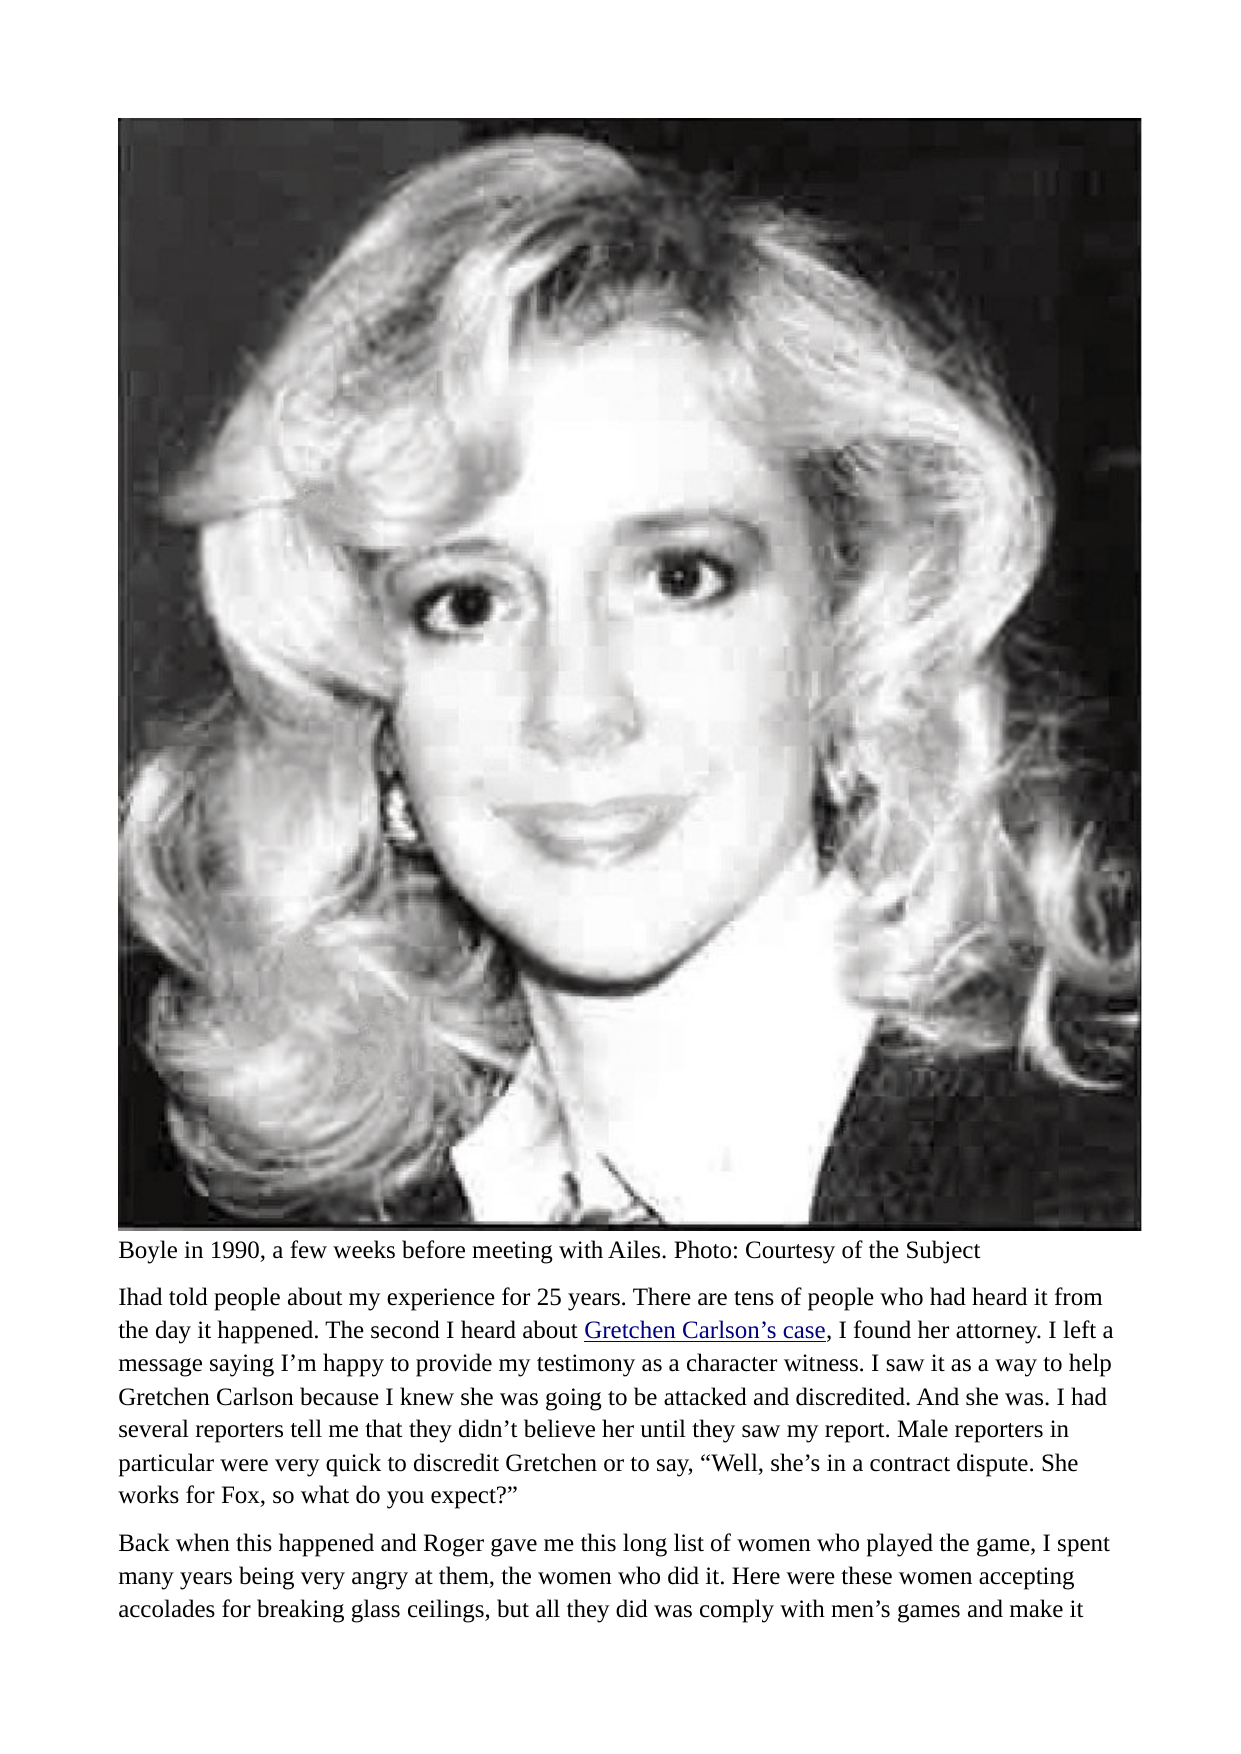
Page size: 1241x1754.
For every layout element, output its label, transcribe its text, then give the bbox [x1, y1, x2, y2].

picture [118, 118, 1142, 1231]
text Boyle in 1990, a few weeks before meeting with Ailes. Photo: Courtesy of the Subject [118, 1235, 1122, 1264]
text Ihad told people about my experience for 25 years. There are tens of people who had heard it from the day it happened. The second I heard about Gretchen Carlson’s case, I found her attorney. I left a message saying I’m happy to provide my testimony as a character witness. I saw it as a way to help Gretchen Carlson because I knew she was going to be attacked and discredited. And she was. I had several reporters tell me that they didn’t believe her until they saw my report. Male reporters in particular were very quick to discredit Gretchen or to say, “Well, she’s in a contract dispute. She works for Fox, so what do you expect?” [118, 1282, 1122, 1509]
text Back when this happened and Roger gave me this long list of women who played the game, I spent many years being very angry at them, the women who did it. Here were these women accepting accolades for breaking glass ceilings, but all they did was comply with men’s games and make it [118, 1528, 1122, 1623]
